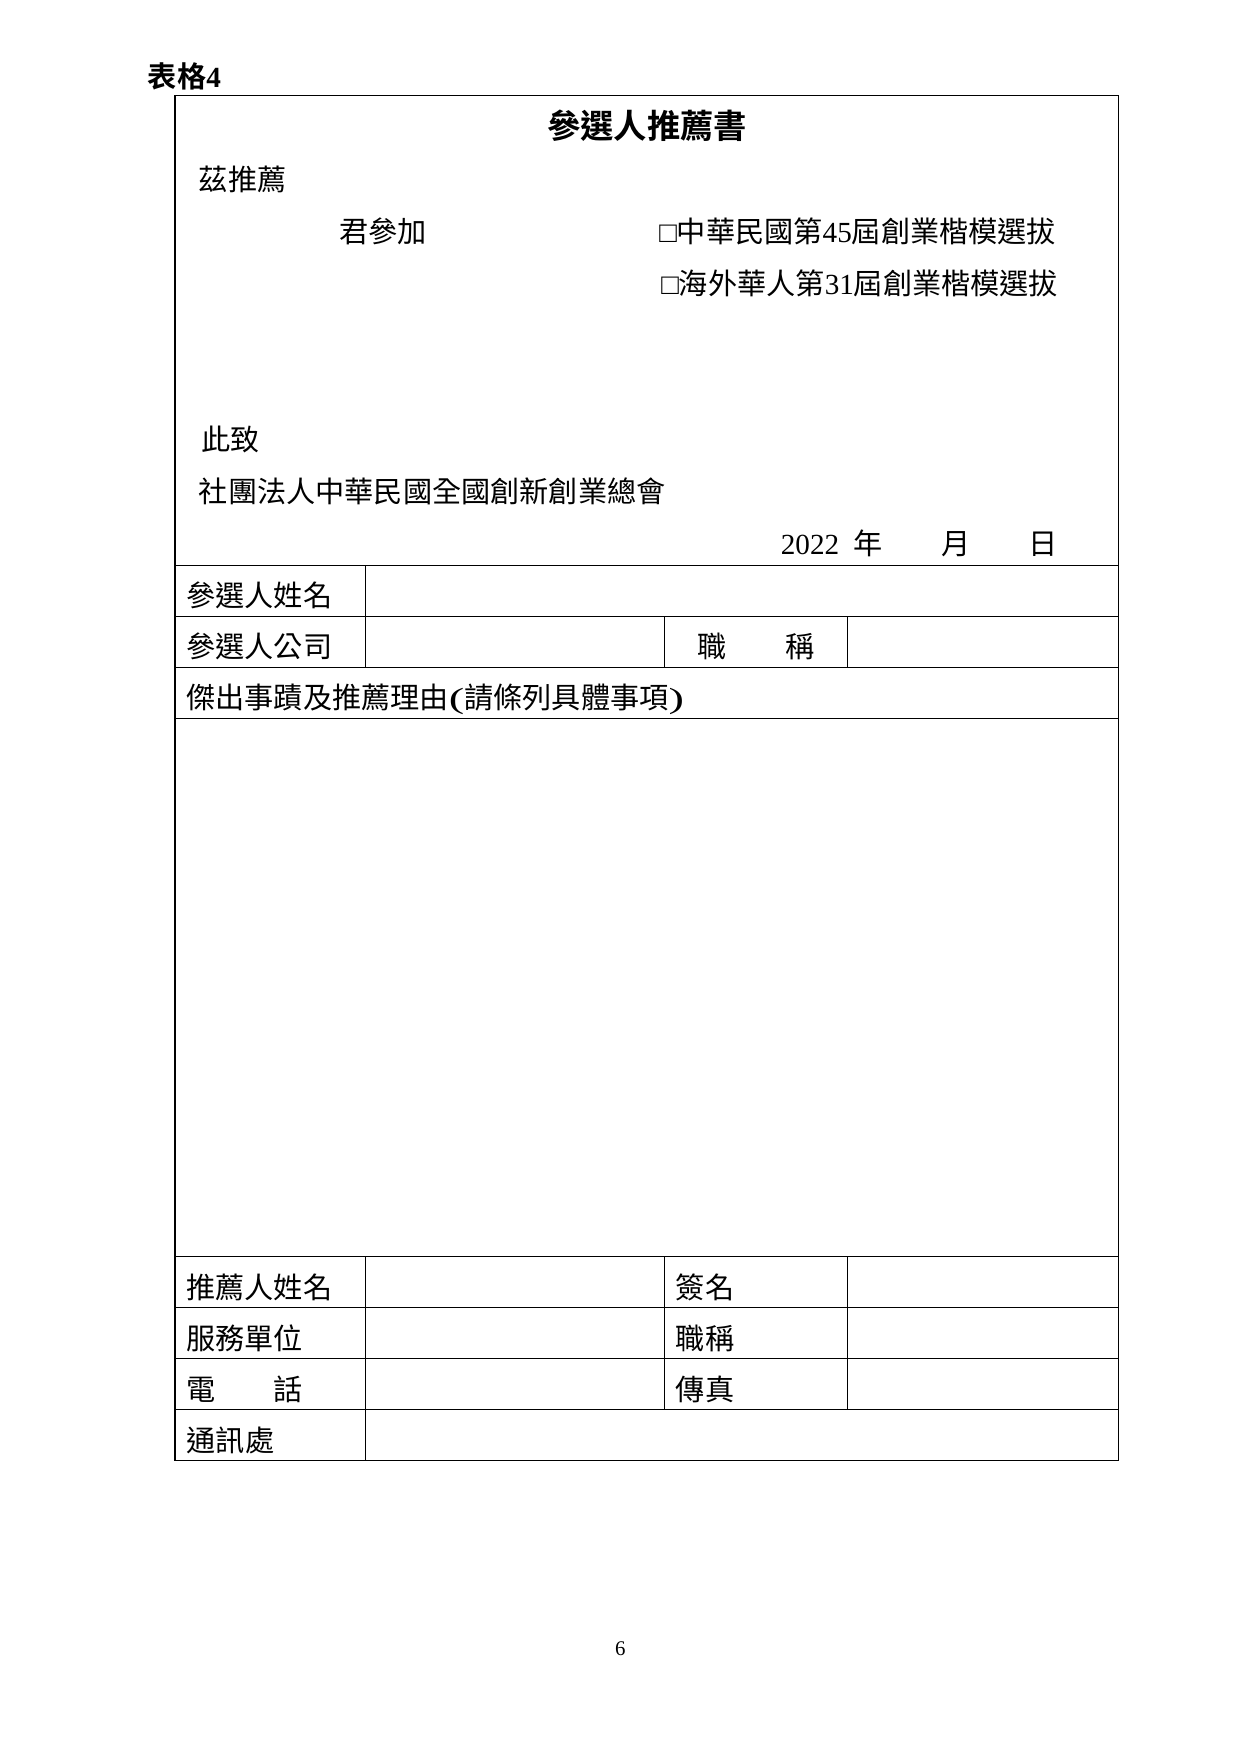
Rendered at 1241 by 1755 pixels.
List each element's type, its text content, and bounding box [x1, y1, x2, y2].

text 表格4 [148, 53, 1093, 95]
table_cell [366, 1308, 664, 1358]
table_cell [848, 1308, 1118, 1358]
table_cell 傳真 [665, 1359, 847, 1409]
table_cell 通訊處 [176, 1410, 365, 1460]
table_cell [848, 1257, 1118, 1307]
table_cell [848, 1359, 1118, 1409]
table_cell 參選人公司 [176, 617, 365, 667]
table_cell [366, 1410, 1118, 1460]
table_cell [366, 566, 1118, 616]
table_header 參選人推薦書 茲推薦 君參加 □中華民國第45屆創業楷模選拔 □海外華人第31屆創業楷模選拔 此致 社團法人中華民國全國創新創業總會 2022 年 月 日 [176, 96, 1118, 565]
table_cell 服務單位 [176, 1308, 365, 1358]
table_cell 職 稱 [665, 617, 847, 667]
table_cell 簽名 [665, 1257, 847, 1307]
table_cell [366, 1359, 664, 1409]
table_cell [366, 1257, 664, 1307]
table_cell [366, 617, 664, 667]
table_cell 傑出事蹟及推薦理由(請條列具體事項) [176, 668, 1118, 718]
table_cell 參選人姓名 [176, 566, 365, 616]
table_cell [848, 617, 1118, 667]
table_cell [176, 719, 1118, 1256]
table_cell 推薦人姓名 [176, 1257, 365, 1307]
table_cell 電 話 [176, 1359, 365, 1409]
table_cell 職稱 [665, 1308, 847, 1358]
